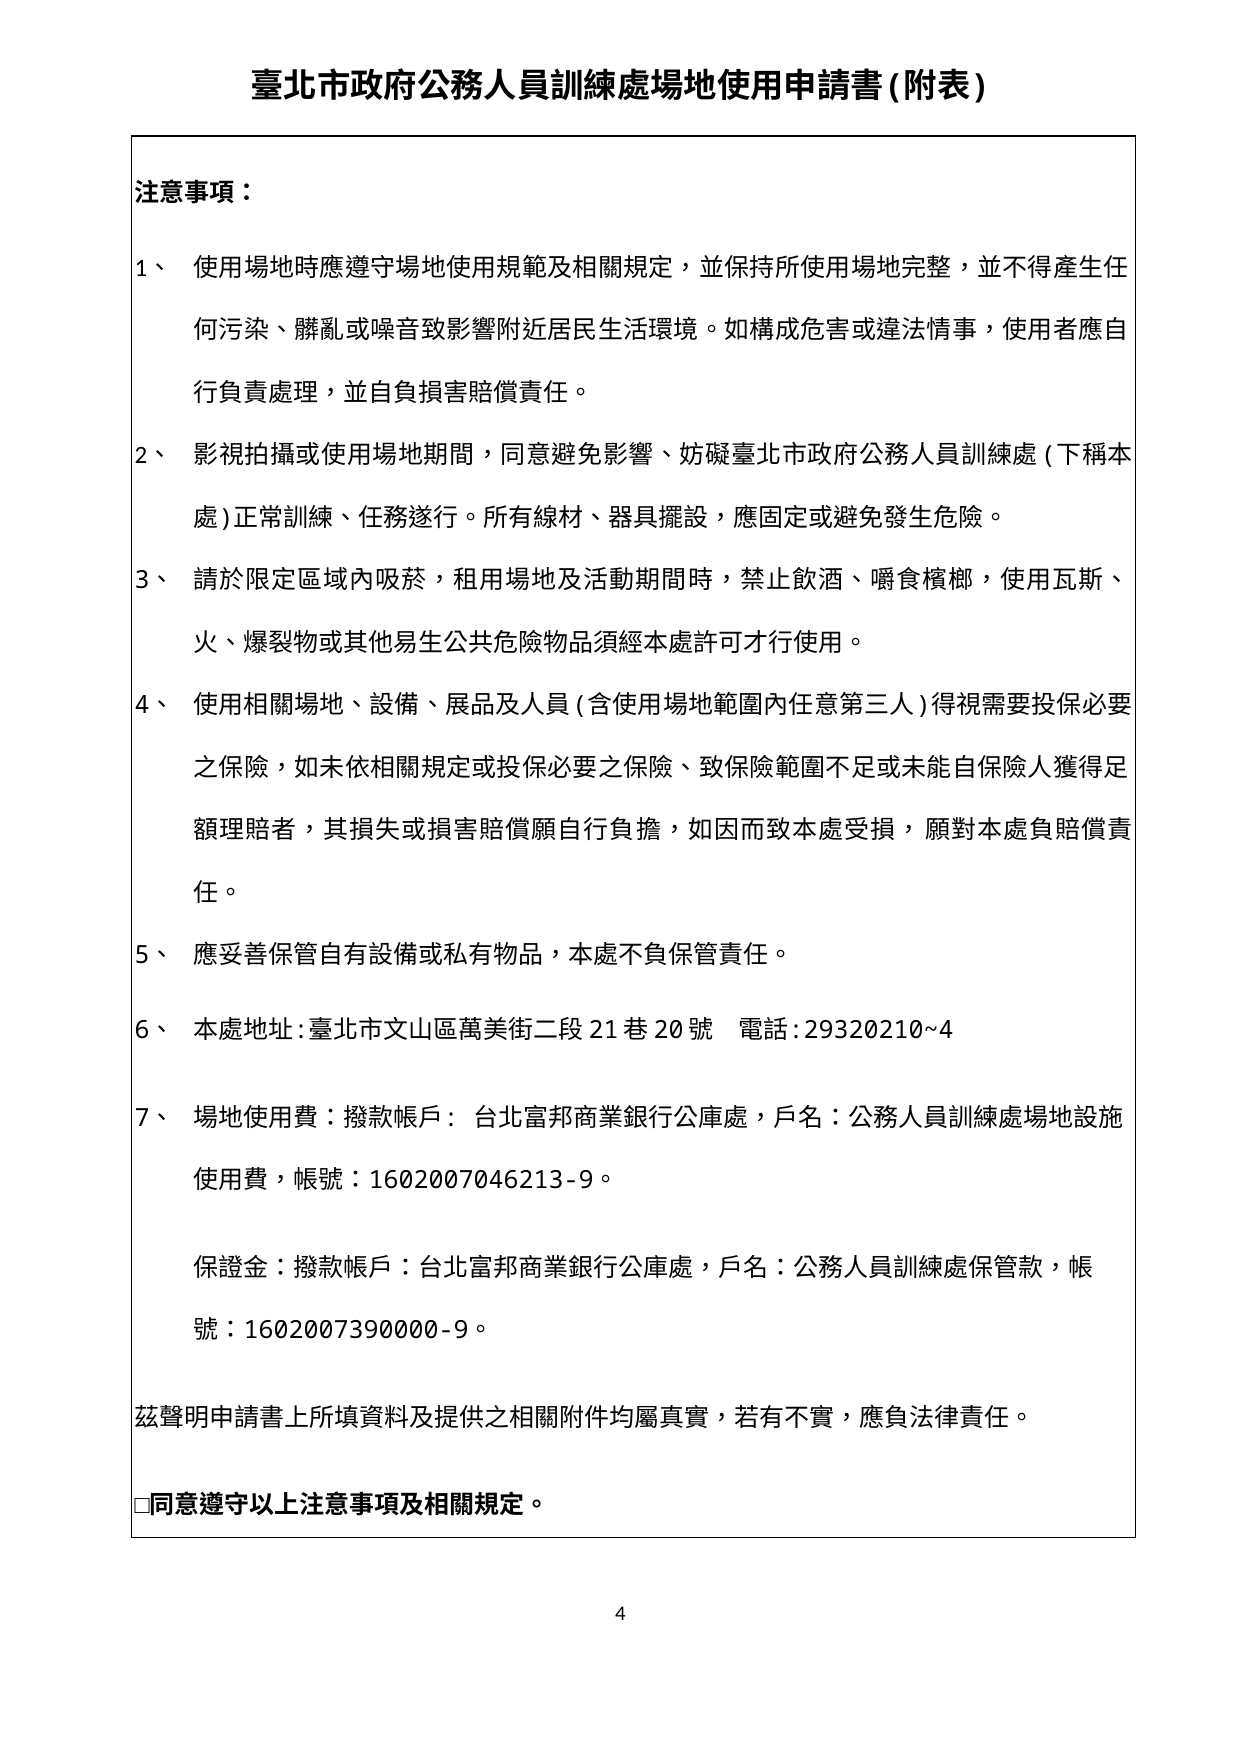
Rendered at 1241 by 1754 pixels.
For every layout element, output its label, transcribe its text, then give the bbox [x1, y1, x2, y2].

table_cell 注意事項： 使用場地時應遵守場地使用規範及相關規定，並保持所使用場地完整，並不得產生任何污染、髒亂或噪音致影響附近居民生活環境。如構成危害或違法情事，使用者應自行負責處理，並自負損害賠償責任。 影視拍攝或使用場地期間，同意避免影響、妨礙臺北市政府公務人員訓練處(下稱本處)正常訓練、任務遂行。所有線材、器具擺設，應固定或避免發生危險。 請於限定區域內吸菸，租用場地及活動期間時，禁止飲酒、嚼食檳榔，使用瓦斯、火、爆裂物或其他易生公共危險物品須經本處許可才行使用。 使用相關場地、設備、展品及人員(含使用場地範圍內任意第三人)得視需要投保必要之保險，如未依相關規定或投保必要之保險、致保險範圍不足或未能自保險人獲得足額理賠者，其損失或損害賠償願自行負擔，如因而致本處受損，願對本處負賠償責任。 應妥善保管自有設備或私有物品，本處不負保管責任。 本處地址:臺北市文山區萬美街二段21巷20號 電話:29320210~4 場地使用費：撥款帳戶: 台北富邦商業銀行公庫處，戶名：公務人員訓練處場地設施使用費，帳號：1602007046213-9。 保證金：撥款帳戶：台北富邦商業銀行公庫處，戶名：公務人員訓練處保管款，帳號：1602007390000-9。 茲聲明申請書上所填資料及提供之相關附件均屬真實，若有不實，應負法律責任。 □同意遵守以上注意事項及相關規定。 [132, 137, 1135, 1536]
